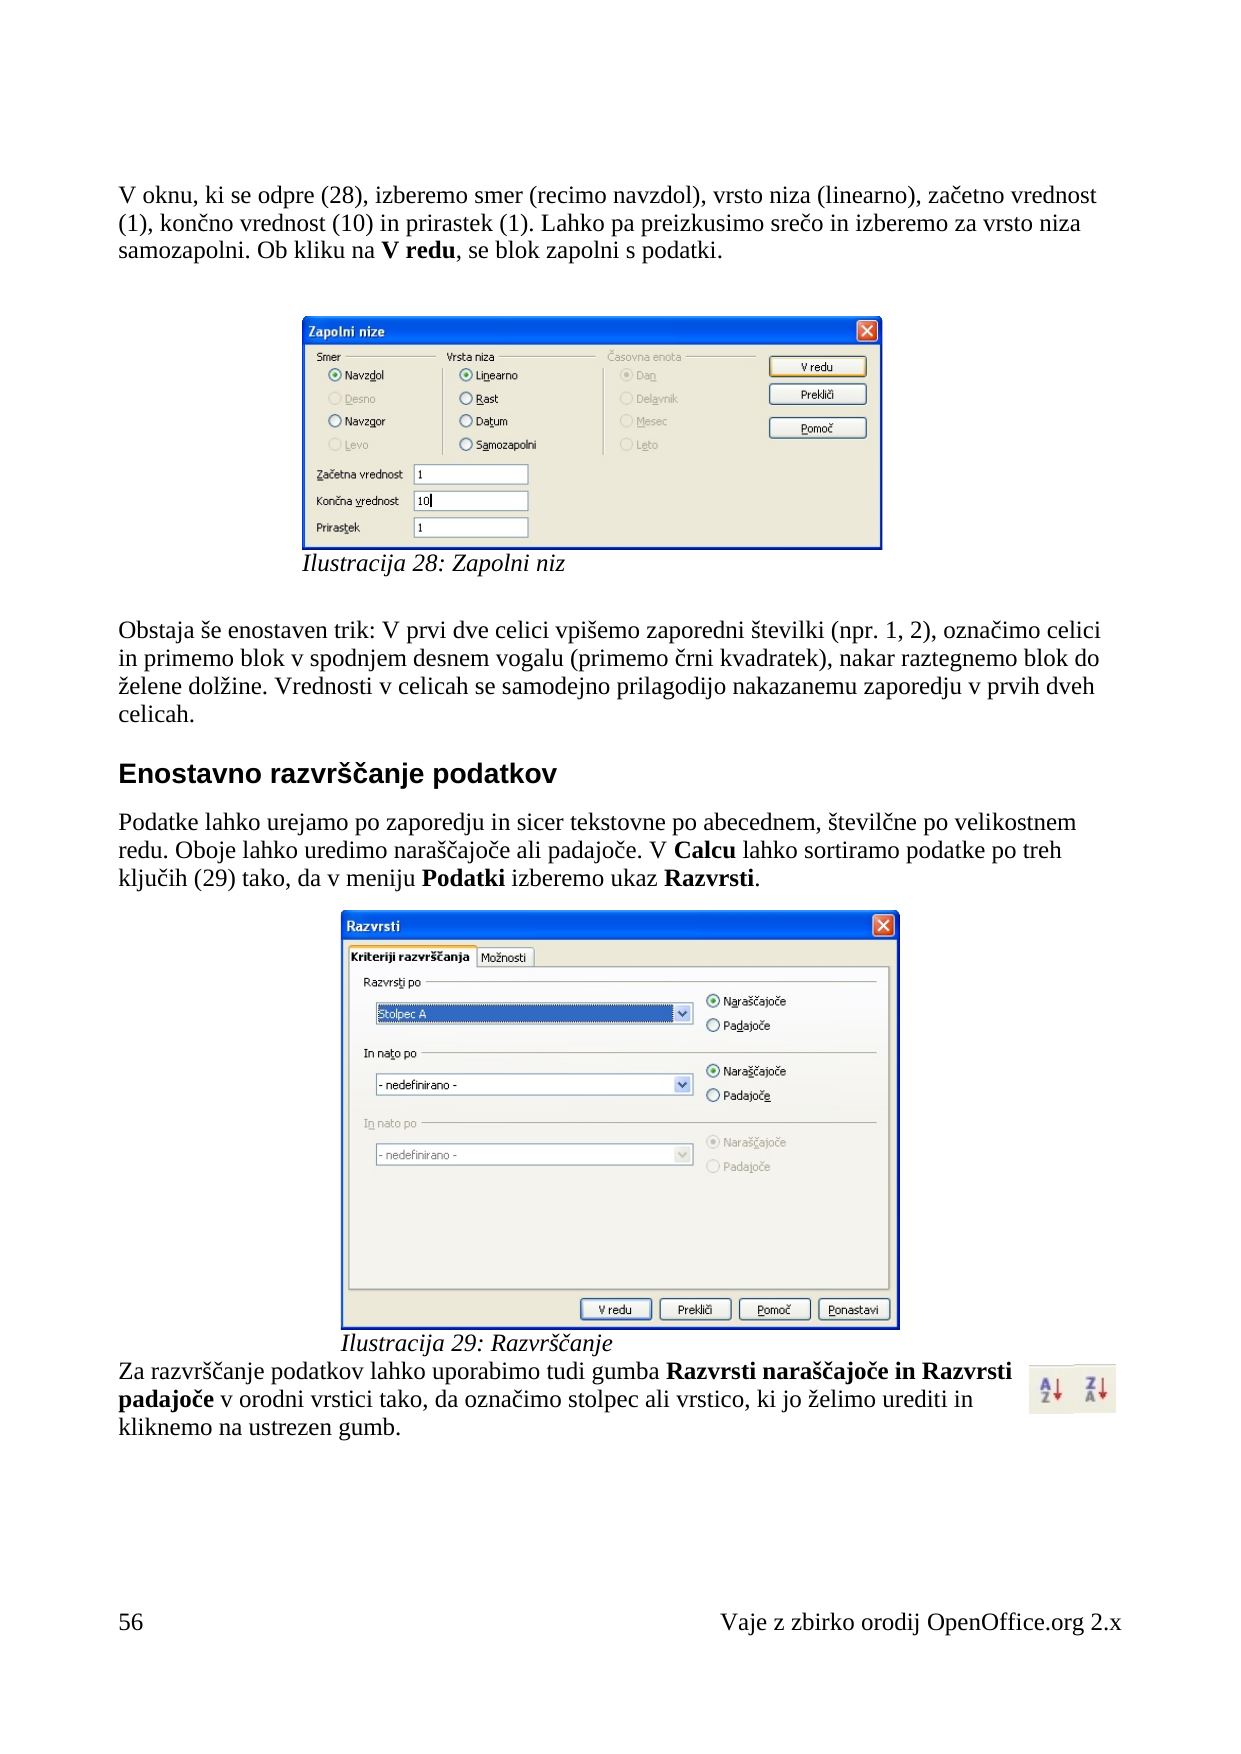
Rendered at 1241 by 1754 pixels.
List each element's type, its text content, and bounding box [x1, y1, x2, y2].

text Za razvrščanje podatkov lahko uporabimo tudi gumba Razvrsti naraščajoče in Razvrsti padajoče v orodni vrstici tako, da označimo stolpec ali vrstico, ki jo želimo urediti in kliknemo na ustrezen gumb. [118, 897, 1122, 1440]
text Ilustracija 29: Razvrščanje [341, 1330, 900, 1357]
picture [302, 316, 883, 550]
picture [1028, 1364, 1117, 1414]
text V oknu, ki se odpre (Ilustracija 28), izberemo smer (recimo navzdol), vrsto niza (linearno), začetno vrednost (1), končno vrednost (10) in prirastek (1). Lahko pa preizkusimo srečo in izberemo za vrsto niza samozapolni. Ob kliku na V redu, se blok zapolni s podatki. [302, 303, 882, 316]
text Ilustracija 28: Zapolni niz [302, 550, 882, 577]
subtitle Enostavno razvrščanje podatkov [118, 758, 1122, 790]
text Podatke lahko urejamo po zaporedju in sicer tekstovne po abecednem, številčne po velikostnem redu. Oboje lahko uredimo naraščajoče ali padajoče. V Calcu lahko sortiramo podatke po treh ključih (Ilustracija 29) tako, da v meniju Podatki izberemo ukaz Razvrsti. [118, 808, 1122, 891]
text V oknu, ki se odpre (Ilustracija 28), izberemo smer (recimo navzdol), vrsto niza (linearno), začetno vrednost (1), končno vrednost (10) in prirastek (1). Lahko pa preizkusimo srečo in izberemo za vrsto niza samozapolni. Ob kliku na V redu, se blok zapolni s podatki. [118, 181, 1122, 264]
picture [340, 910, 900, 1330]
text Obstaja še enostaven trik: V prvi dve celici vpišemo zaporedni številki (npr. 1, 2), označimo celici in primemo blok v spodnjem desnem vogalu (primemo črni kvadratek), nakar raztegnemo blok do želene dolžine. Vrednosti v celicah se samodejno prilagodijo nakazanemu zaporedju v prvih dveh celicah. [118, 617, 1122, 727]
